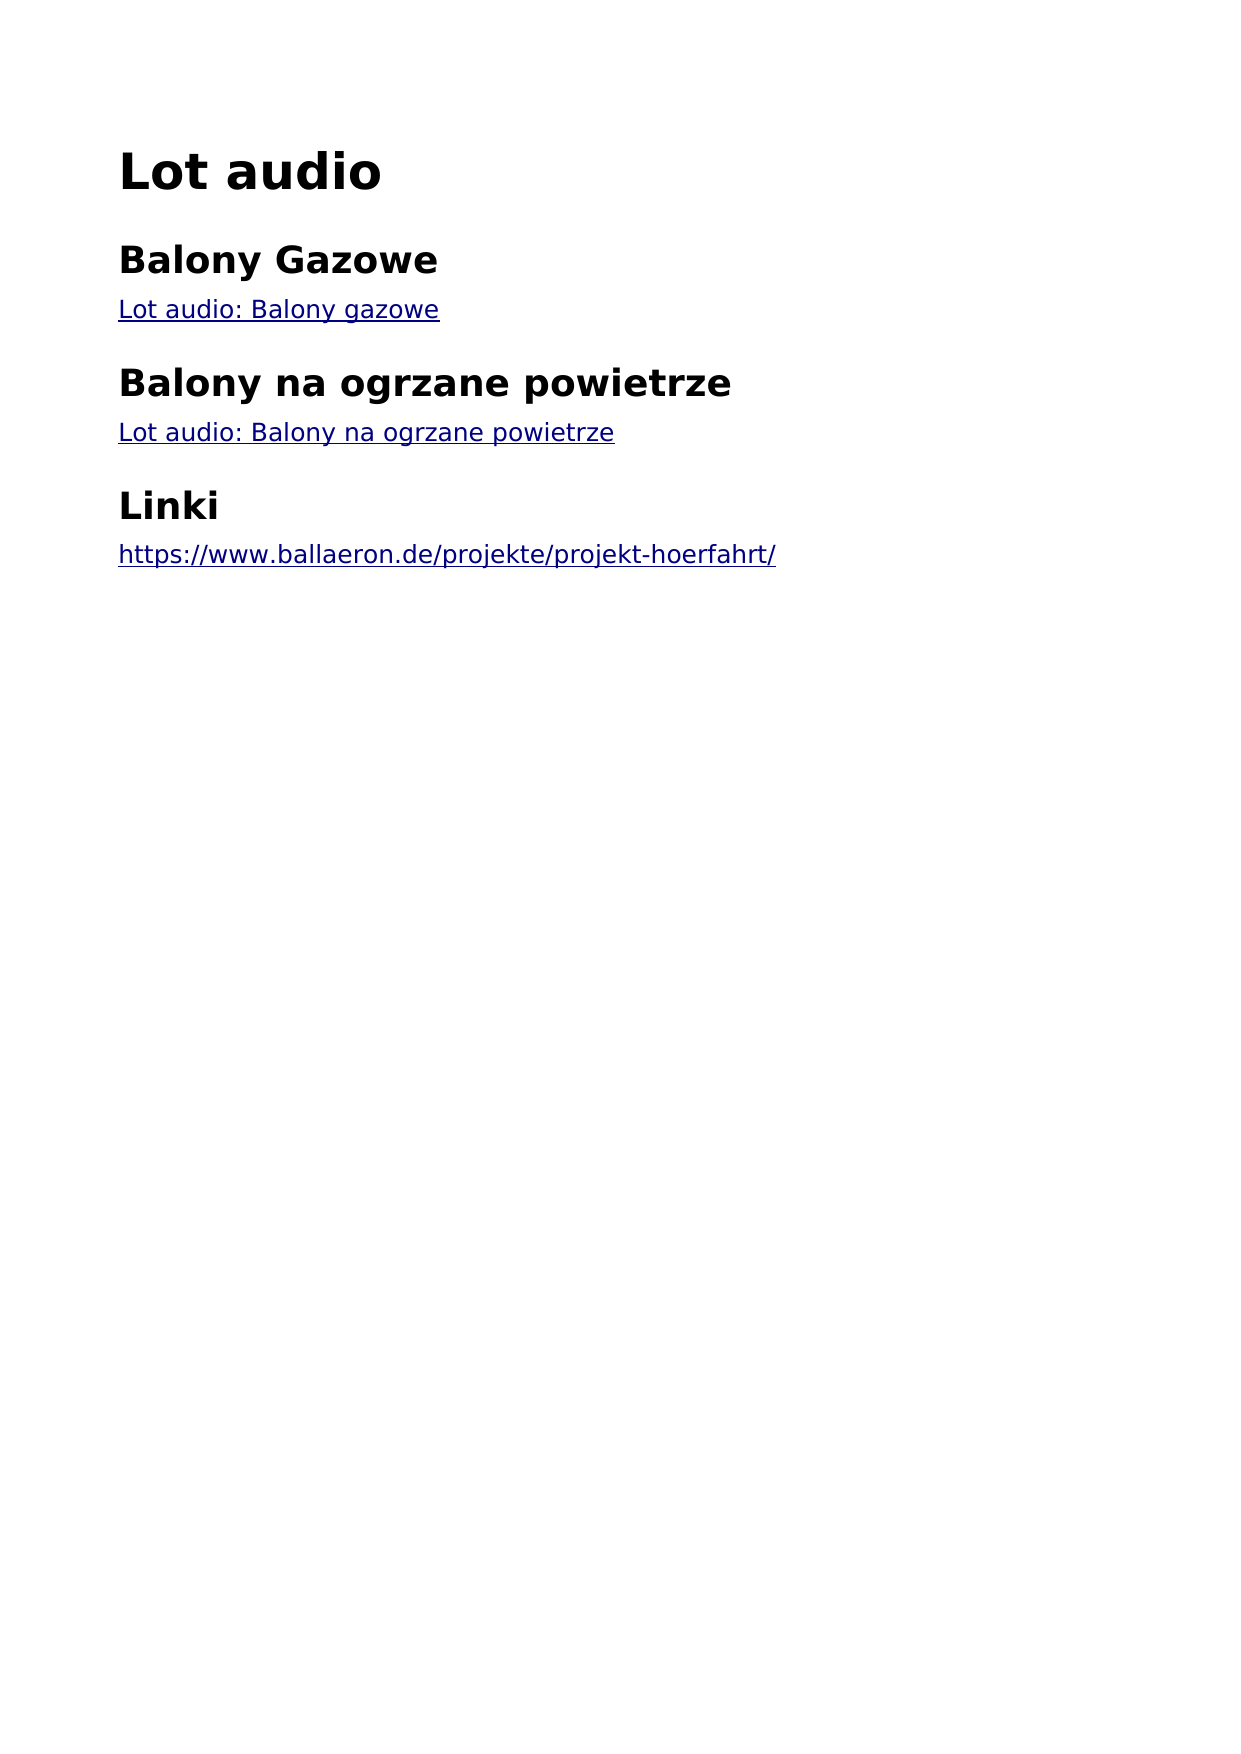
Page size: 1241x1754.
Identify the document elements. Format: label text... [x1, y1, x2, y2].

text Lot audio: Balony gazowe [118, 295, 1122, 324]
subtitle Linki [118, 484, 1122, 528]
text Lot audio: Balony na ogrzane powietrze [118, 418, 1122, 447]
text https://www.ballaeron.de/projekte/projekt-hoerfahrt/ [118, 541, 1122, 570]
subtitle Balony na ogrzane powietrze [118, 362, 1122, 405]
subtitle Lot audio [118, 143, 1122, 201]
subtitle Balony Gazowe [118, 239, 1122, 282]
